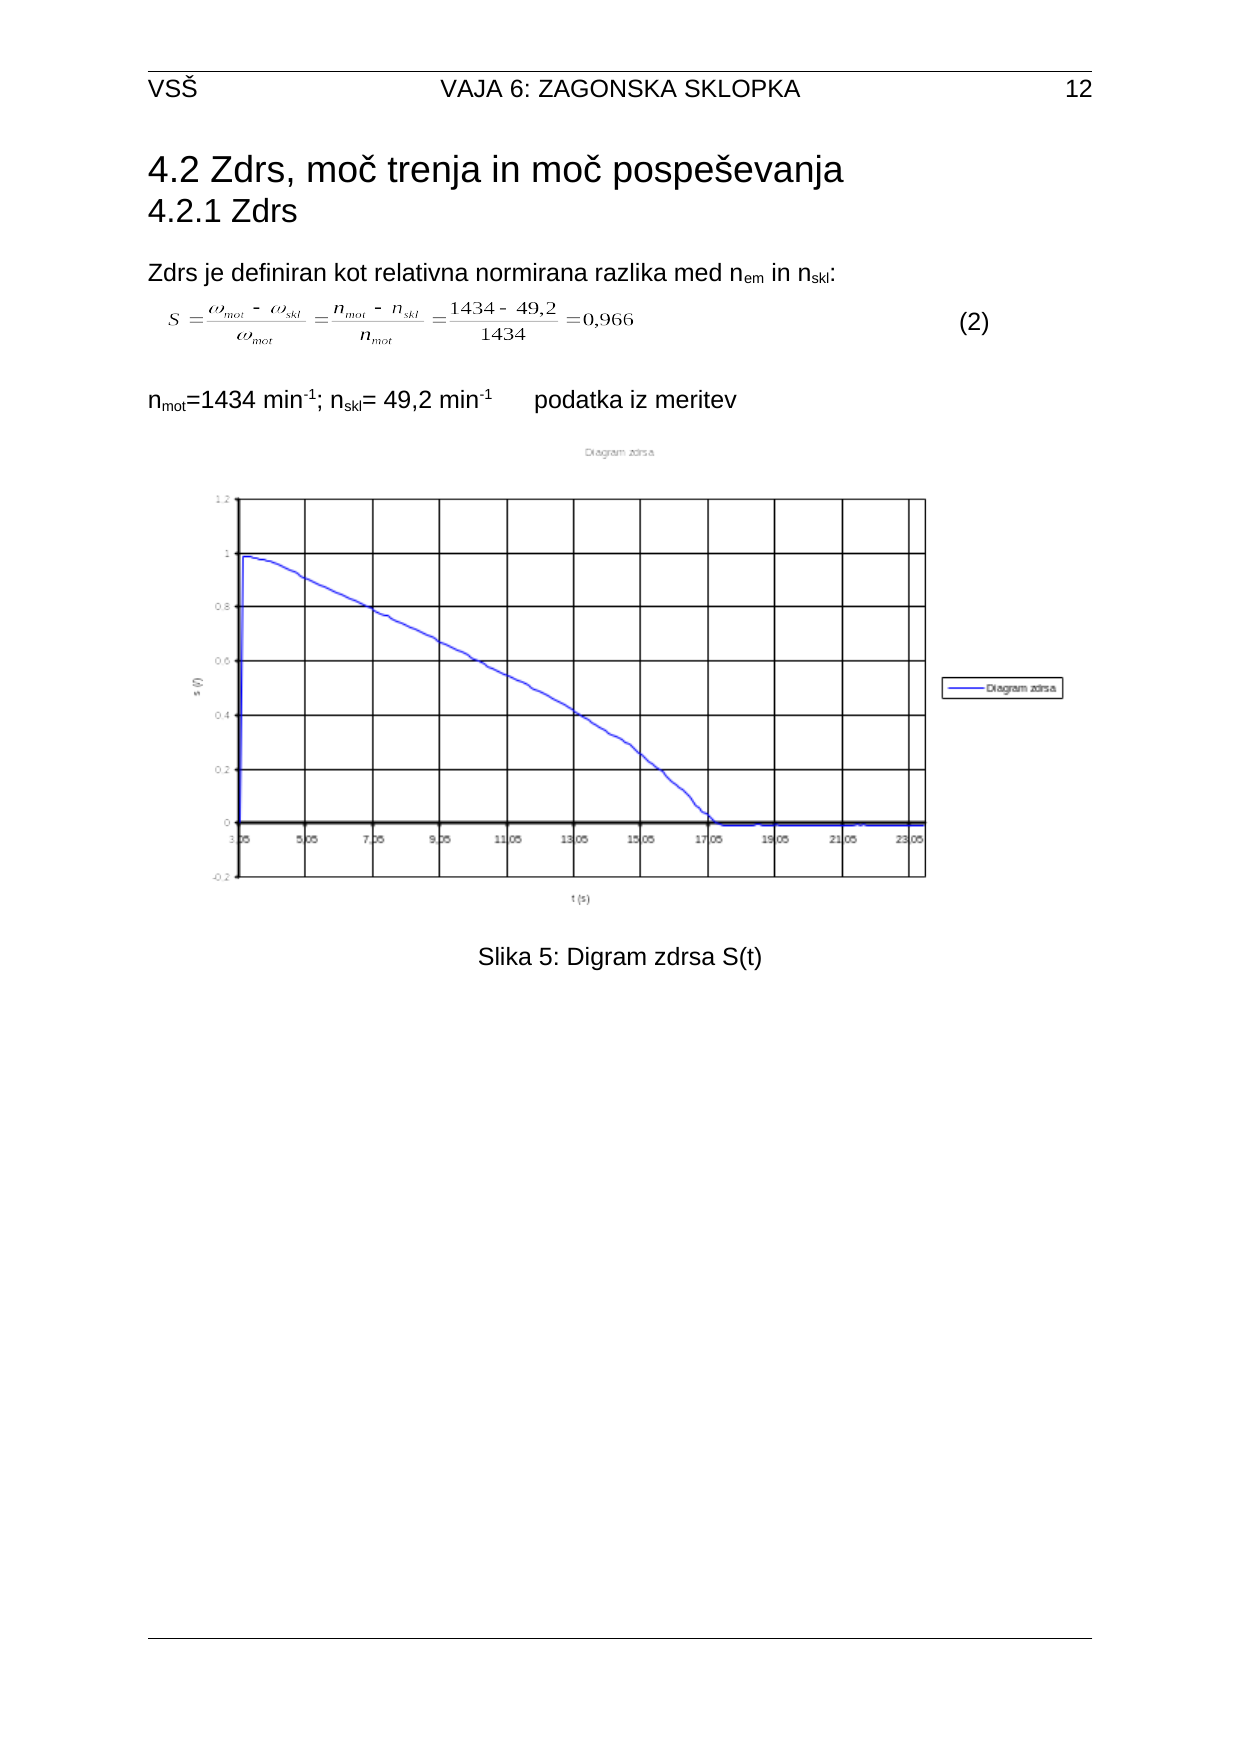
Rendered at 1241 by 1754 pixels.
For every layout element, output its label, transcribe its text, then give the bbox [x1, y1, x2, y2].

subtitle 4.2 Zdrs, moč trenja in moč pospeševanja [148, 148, 1092, 191]
text Slika 5: Digram zdrsa S(t) [148, 942, 1092, 971]
text nmot=1434 min-1; nskl= 49,2 min-1 podatka iz meritev [148, 386, 1092, 414]
subtitle 4.2.1 Zdrs [148, 191, 1092, 229]
text Zdrs je definiran kot relativna normirana razlika med nem in nskl: [148, 258, 1092, 287]
text (2) [148, 287, 1092, 357]
